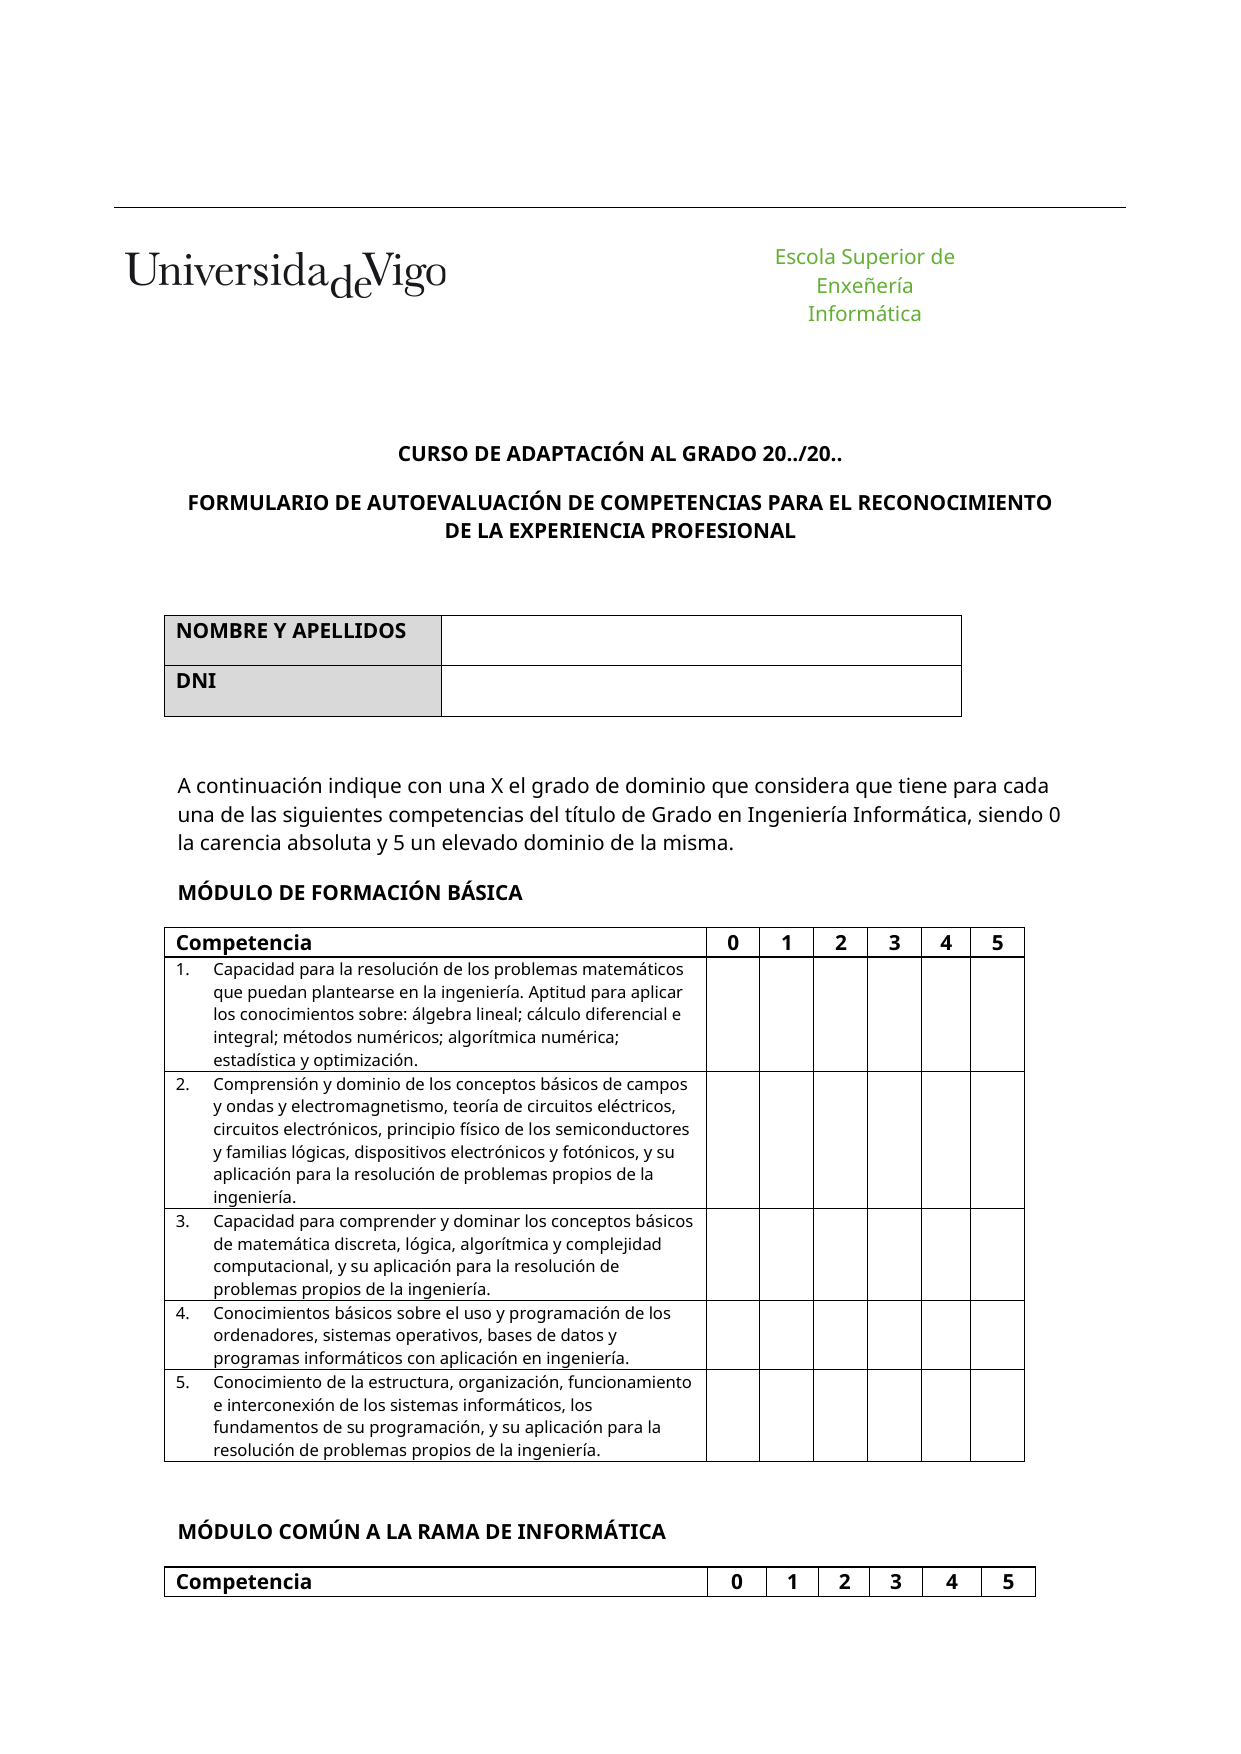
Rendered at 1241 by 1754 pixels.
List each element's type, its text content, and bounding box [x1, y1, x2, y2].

table_header NOMBRE Y APELLIDOS [165, 616, 441, 665]
table_cell [760, 958, 813, 1071]
text MÓDULO COMÚN A LA RAMA DE INFORMÁTICA [177, 1517, 1063, 1546]
table_cell [814, 1370, 867, 1461]
table_cell [114, 243, 629, 328]
table_cell DNI [165, 666, 441, 716]
table_header 4 [922, 928, 970, 956]
table_header 0 [708, 1568, 766, 1596]
table_header Competencia [165, 928, 706, 956]
table_cell [971, 1209, 1024, 1300]
table_cell [868, 1301, 921, 1369]
table_header Competencia [165, 1568, 707, 1596]
table_cell [114, 329, 629, 362]
table_cell [814, 1301, 867, 1369]
table_cell [814, 1209, 867, 1300]
table_cell [868, 1209, 921, 1300]
table_header 5 [982, 1568, 1035, 1596]
table_cell [707, 958, 759, 1071]
table_cell [707, 1301, 759, 1369]
table_cell [978, 329, 1126, 362]
table_cell [922, 1370, 970, 1461]
table_header 3 [868, 928, 921, 956]
table_header 4 [923, 1568, 981, 1596]
table_cell [868, 1072, 921, 1208]
table_cell Capacidad para comprender y dominar los conceptos básicos de matemática discreta, lógica, algorítmica y complejidad computacional, y su aplicación para la resolución de problemas propios de la ingeniería. [165, 1209, 706, 1300]
table_cell [814, 1072, 867, 1208]
table_header 5 [971, 928, 1024, 956]
table_header 0 [707, 928, 759, 956]
table_cell [922, 1301, 970, 1369]
table_cell [442, 666, 961, 716]
table_header [114, 208, 1126, 241]
table_cell [922, 958, 970, 1071]
table_cell [760, 1370, 813, 1461]
table_cell [707, 1072, 759, 1208]
picture [125, 252, 446, 298]
table_cell [971, 1301, 1024, 1369]
table_cell [630, 243, 763, 328]
table_cell [760, 1301, 813, 1369]
text A continuación indique con una X el grado de dominio que considera que tiene para cada una de las siguientes competencias del título de Grado en Ingeniería Informática, siendo 0 la carencia absoluta y 5 un elevado dominio de la misma. [177, 772, 1063, 857]
table_cell [814, 958, 867, 1071]
table_cell Conocimientos básicos sobre el uso y programación de los ordenadores, sistemas operativos, bases de datos y programas informáticos con aplicación en ingeniería. [165, 1301, 706, 1369]
table_cell [868, 958, 921, 1071]
table_cell Comprensión y dominio de los conceptos básicos de campos y ondas y electromagnetismo, teoría de circuitos eléctricos, circuitos electrónicos, principio físico de los semiconductores y familias lógicas, dispositivos electrónicos y fotónicos, y su aplicación para la resolución de problemas propios de la ingeniería. [165, 1072, 706, 1208]
table_cell Escola Superior de Enxeñería Informática [764, 243, 977, 328]
table_header 1 [767, 1568, 818, 1596]
table_cell Capacidad para la resolución de los problemas matemáticos que puedan plantearse en la ingeniería. Aptitud para aplicar los conocimientos sobre: álgebra lineal; cálculo diferencial e integral; métodos numéricos; algorítmica numérica; estadística y optimización. [165, 958, 706, 1071]
table_cell [630, 329, 763, 362]
text CURSO DE ADAPTACIÓN AL GRADO 20../20.. [177, 439, 1063, 467]
table_cell Conocimiento de la estructura, organización, funcionamiento e interconexión de los sistemas informáticos, los fundamentos de su programación, y su aplicación para la resolución de problemas propios de la ingeniería. [165, 1370, 706, 1461]
table_cell [764, 329, 977, 362]
table_cell [971, 1072, 1024, 1208]
table_header 2 [819, 1568, 869, 1596]
table_cell [922, 1072, 970, 1208]
table_header 3 [870, 1568, 922, 1596]
table_cell [971, 958, 1024, 1071]
table_cell [707, 1370, 759, 1461]
table_cell [868, 1370, 921, 1461]
table_header [442, 616, 961, 665]
table_cell [114, 363, 1126, 384]
table_cell [922, 1209, 970, 1300]
table_cell [978, 243, 1126, 328]
table_header 2 [814, 928, 867, 956]
table_cell [760, 1209, 813, 1300]
text MÓDULO DE FORMACIÓN BÁSICA [177, 878, 1063, 906]
text FORMULARIO DE AUTOEVALUACIÓN DE COMPETENCIAS PARA EL RECONOCIMIENTO DE LA EXPERIENCIA PROFESIONAL [177, 488, 1063, 545]
table_header 1 [760, 928, 813, 956]
table_cell [707, 1209, 759, 1300]
table_cell [760, 1072, 813, 1208]
table_cell [971, 1370, 1024, 1461]
